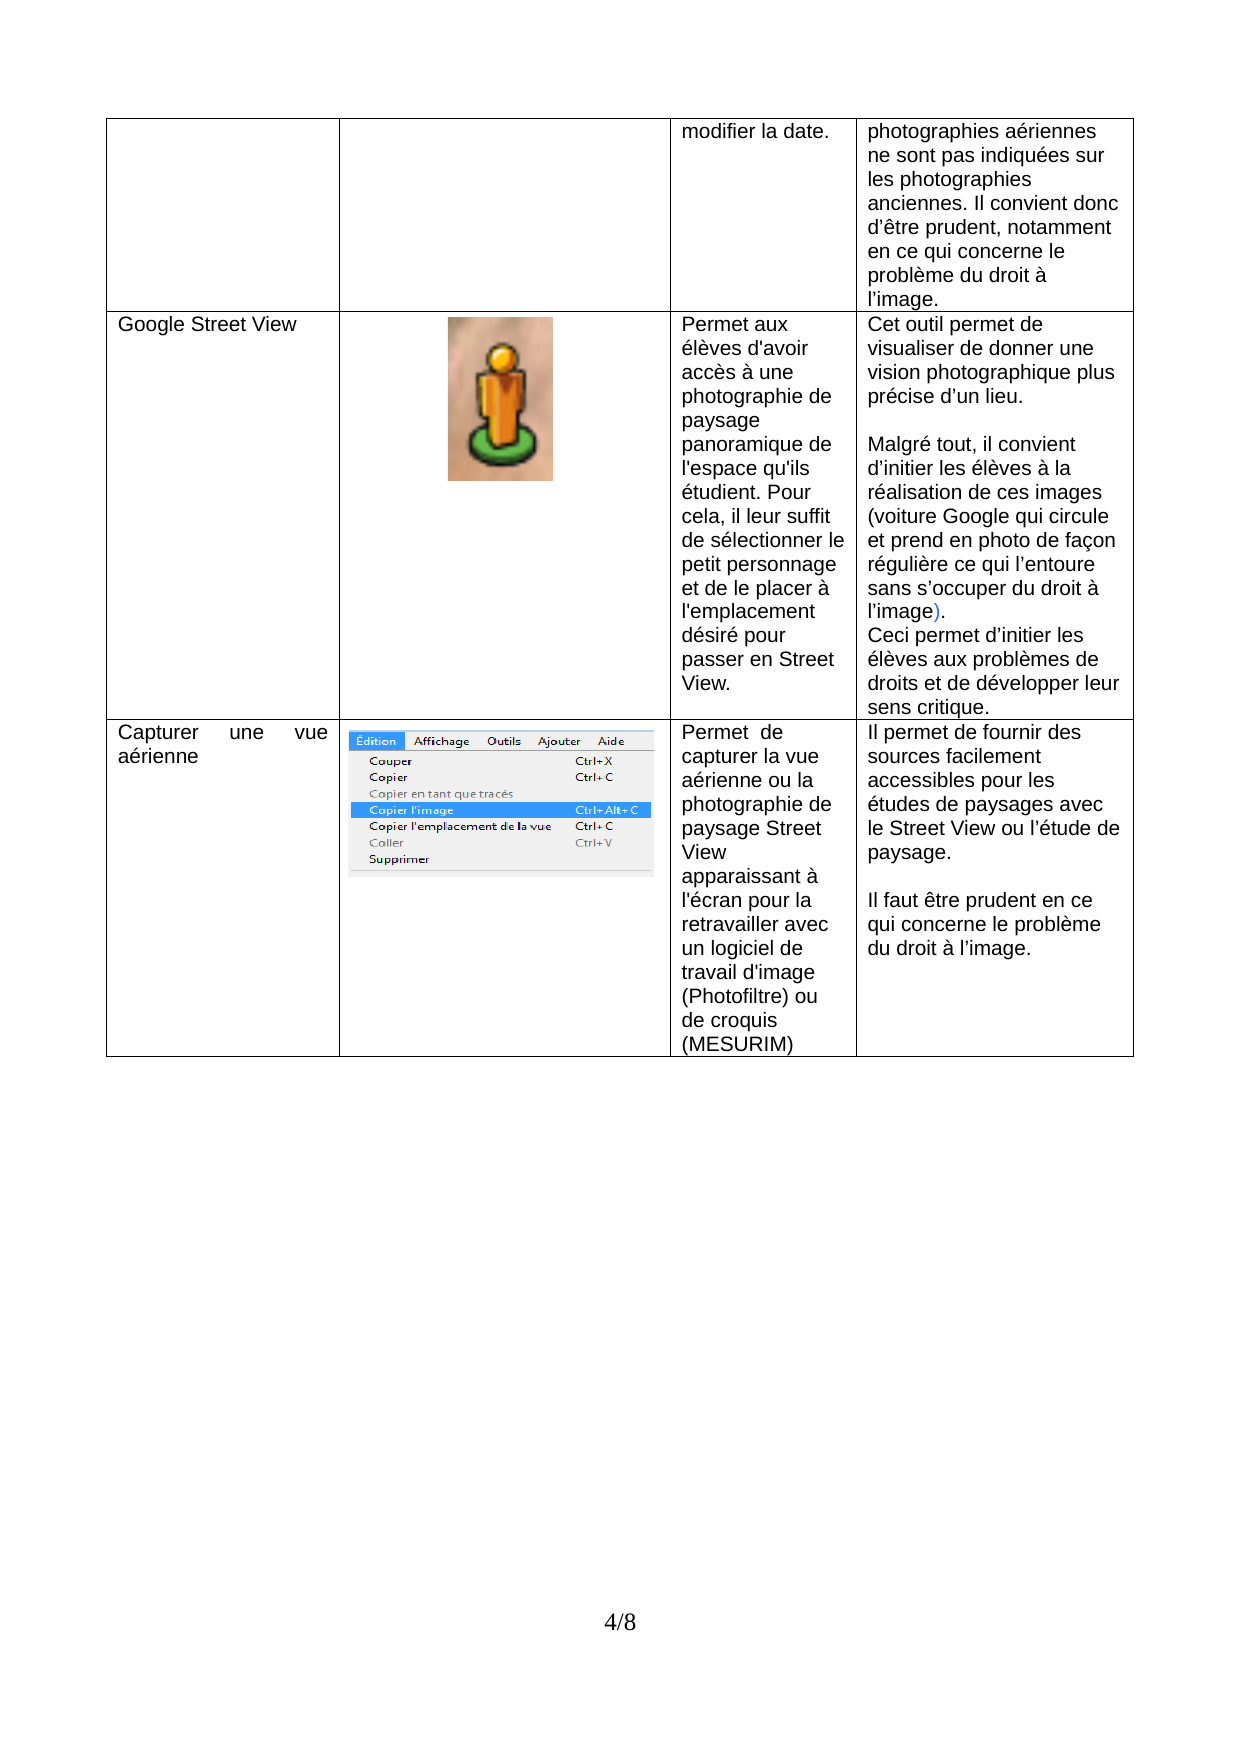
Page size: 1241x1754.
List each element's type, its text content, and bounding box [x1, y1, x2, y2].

picture [348, 730, 654, 877]
picture [447, 317, 553, 481]
table_cell Capturer une vue aérienne [107, 720, 339, 1056]
table_cell Permet aux élèves d'avoir accès à une photographie de paysage panoramique de l'espace qu'ils étudient. Pour cela, il leur suffit de sélectionner le petit personnage et de le placer à l'emplacement désiré pour passer en Street View. [671, 312, 856, 719]
table_cell Il permet de fournir des sources facilement accessibles pour les études de paysages avec le Street View ou l’étude de paysage. Il faut être prudent en ce qui concerne le problème du droit à l’image. [857, 720, 1133, 1056]
table_cell [107, 119, 339, 311]
table_cell [340, 312, 670, 719]
table_cell modifier la date. [671, 119, 856, 311]
table_cell Google Street View [107, 312, 339, 719]
table_cell Permet de capturer la vue aérienne ou la photographie de paysage Street View apparaissant à l'écran pour la retravailler avec un logiciel de travail d'image (Photofiltre) ou de croquis (MESURIM) [671, 720, 856, 1056]
table_cell photographies aériennes ne sont pas indiquées sur les photographies anciennes. Il convient donc d’être prudent, notamment en ce qui concerne le problème du droit à l’image. [857, 119, 1133, 311]
table_cell [340, 119, 670, 311]
table_cell [340, 720, 670, 1056]
table_cell Cet outil permet de visualiser de donner une vision photographique plus précise d’un lieu. Malgré tout, il convient d’initier les élèves à la réalisation de ces images (voiture Google qui circule et prend en photo de façon régulière ce qui l’entoure sans s’occuper du droit à l’image). Ceci permet d’initier les élèves aux problèmes de droits et de développer leur sens critique. [857, 312, 1133, 719]
